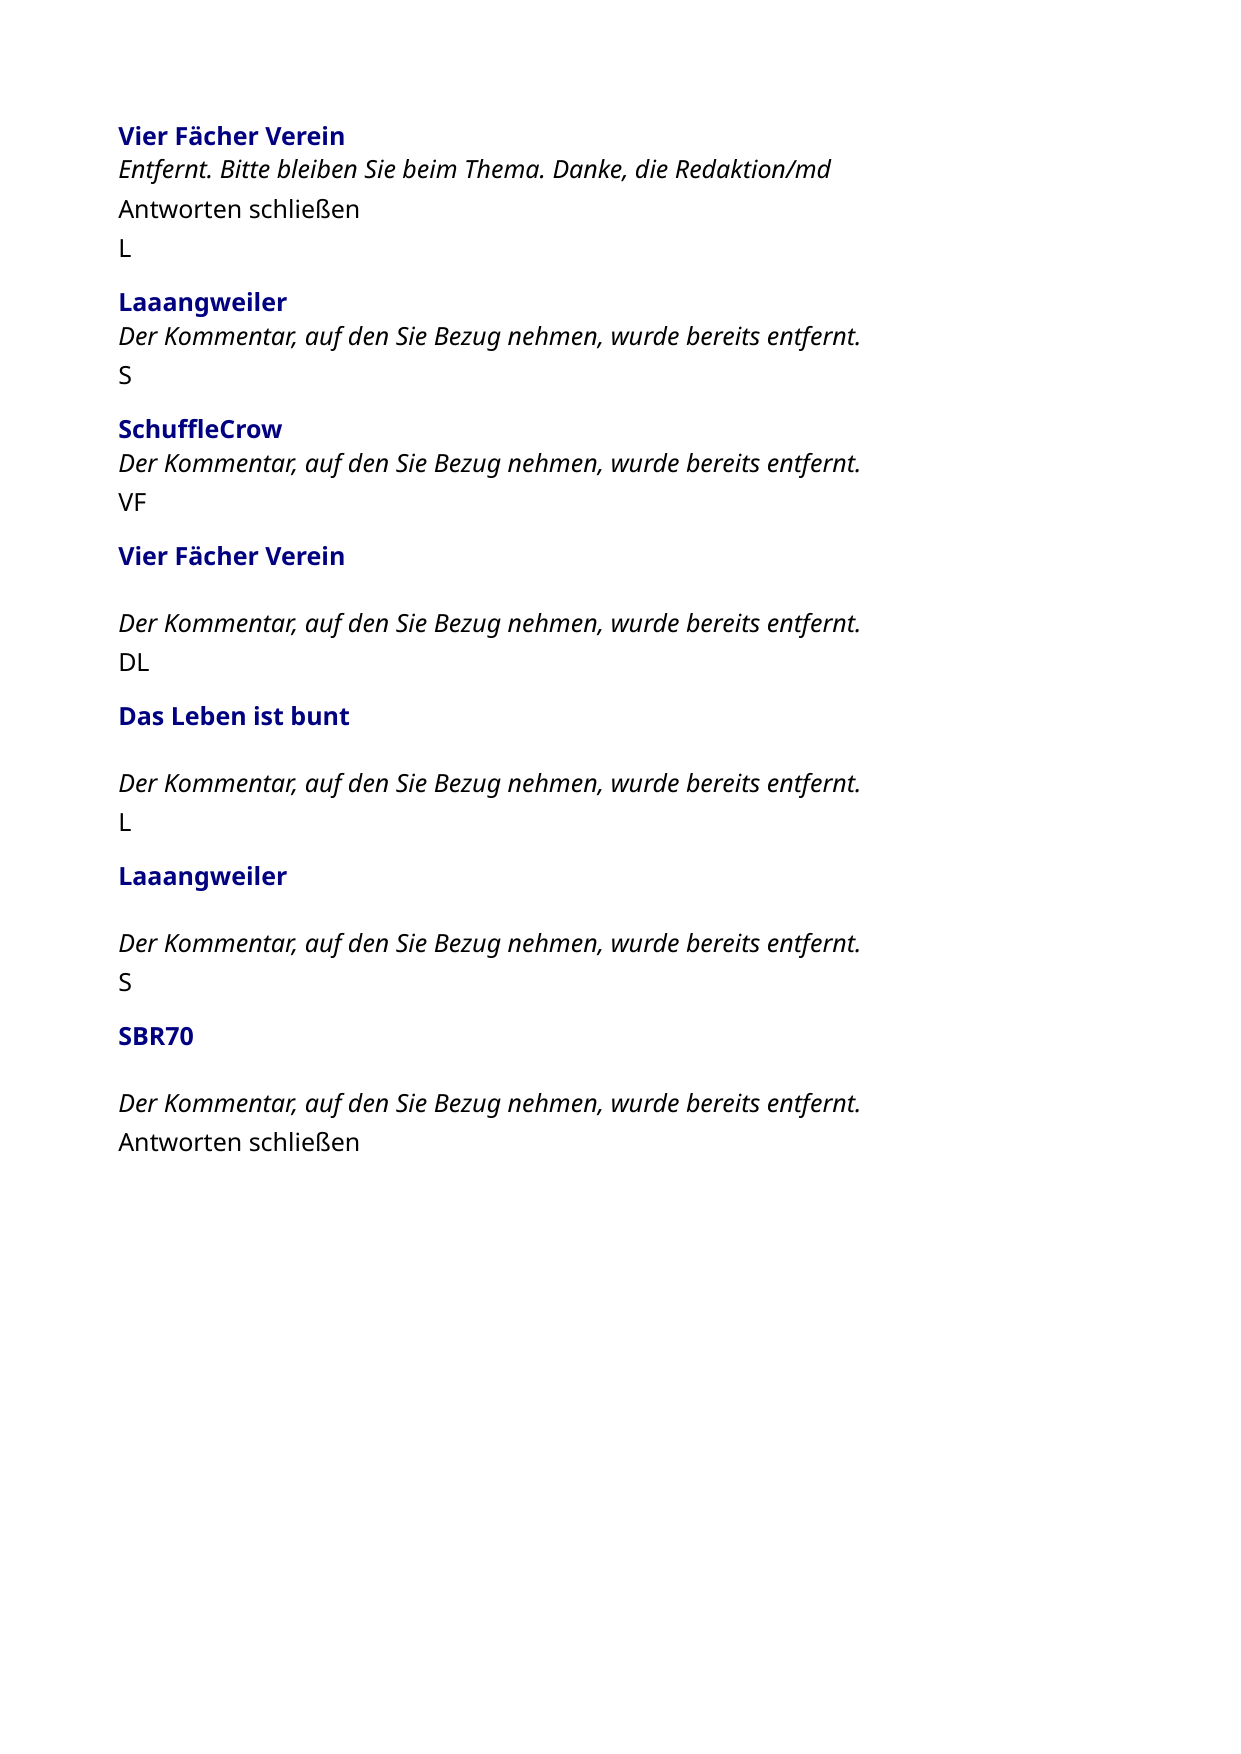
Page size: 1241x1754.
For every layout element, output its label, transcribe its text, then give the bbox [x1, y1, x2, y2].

text S [118, 964, 1122, 998]
text S [118, 357, 1122, 392]
subtitle Vier Fächer Verein [118, 538, 1122, 572]
text Der Kommentar, auf den Sie Bezug nehmen, wurde bereits entfernt. [118, 1085, 1122, 1119]
text VF [118, 484, 1122, 518]
subtitle Vier Fächer Verein [118, 118, 1122, 152]
text L [118, 231, 1122, 264]
subtitle Das Leben ist bunt [118, 698, 1122, 732]
text Antworten schließen [118, 191, 1122, 225]
text Der Kommentar, auf den Sie Bezug nehmen, wurde bereits entfernt. [118, 605, 1122, 639]
text L [118, 804, 1122, 838]
text Entfernt. Bitte bleiben Sie beim Thema. Danke, die Redaktion/md [118, 152, 1122, 186]
text Der Kommentar, auf den Sie Bezug nehmen, wurde bereits entfernt. [118, 925, 1122, 959]
text Antworten schließen [118, 1124, 1122, 1158]
text Der Kommentar, auf den Sie Bezug nehmen, wurde bereits entfernt. [118, 318, 1122, 352]
subtitle SBR70 [118, 1018, 1122, 1052]
subtitle SchuffleCrow [118, 411, 1122, 445]
subtitle Laaangweiler [118, 284, 1122, 318]
text Der Kommentar, auf den Sie Bezug nehmen, wurde bereits entfernt. [118, 445, 1122, 479]
text DL [118, 644, 1122, 678]
text Der Kommentar, auf den Sie Bezug nehmen, wurde bereits entfernt. [118, 765, 1122, 799]
subtitle Laaangweiler [118, 858, 1122, 892]
